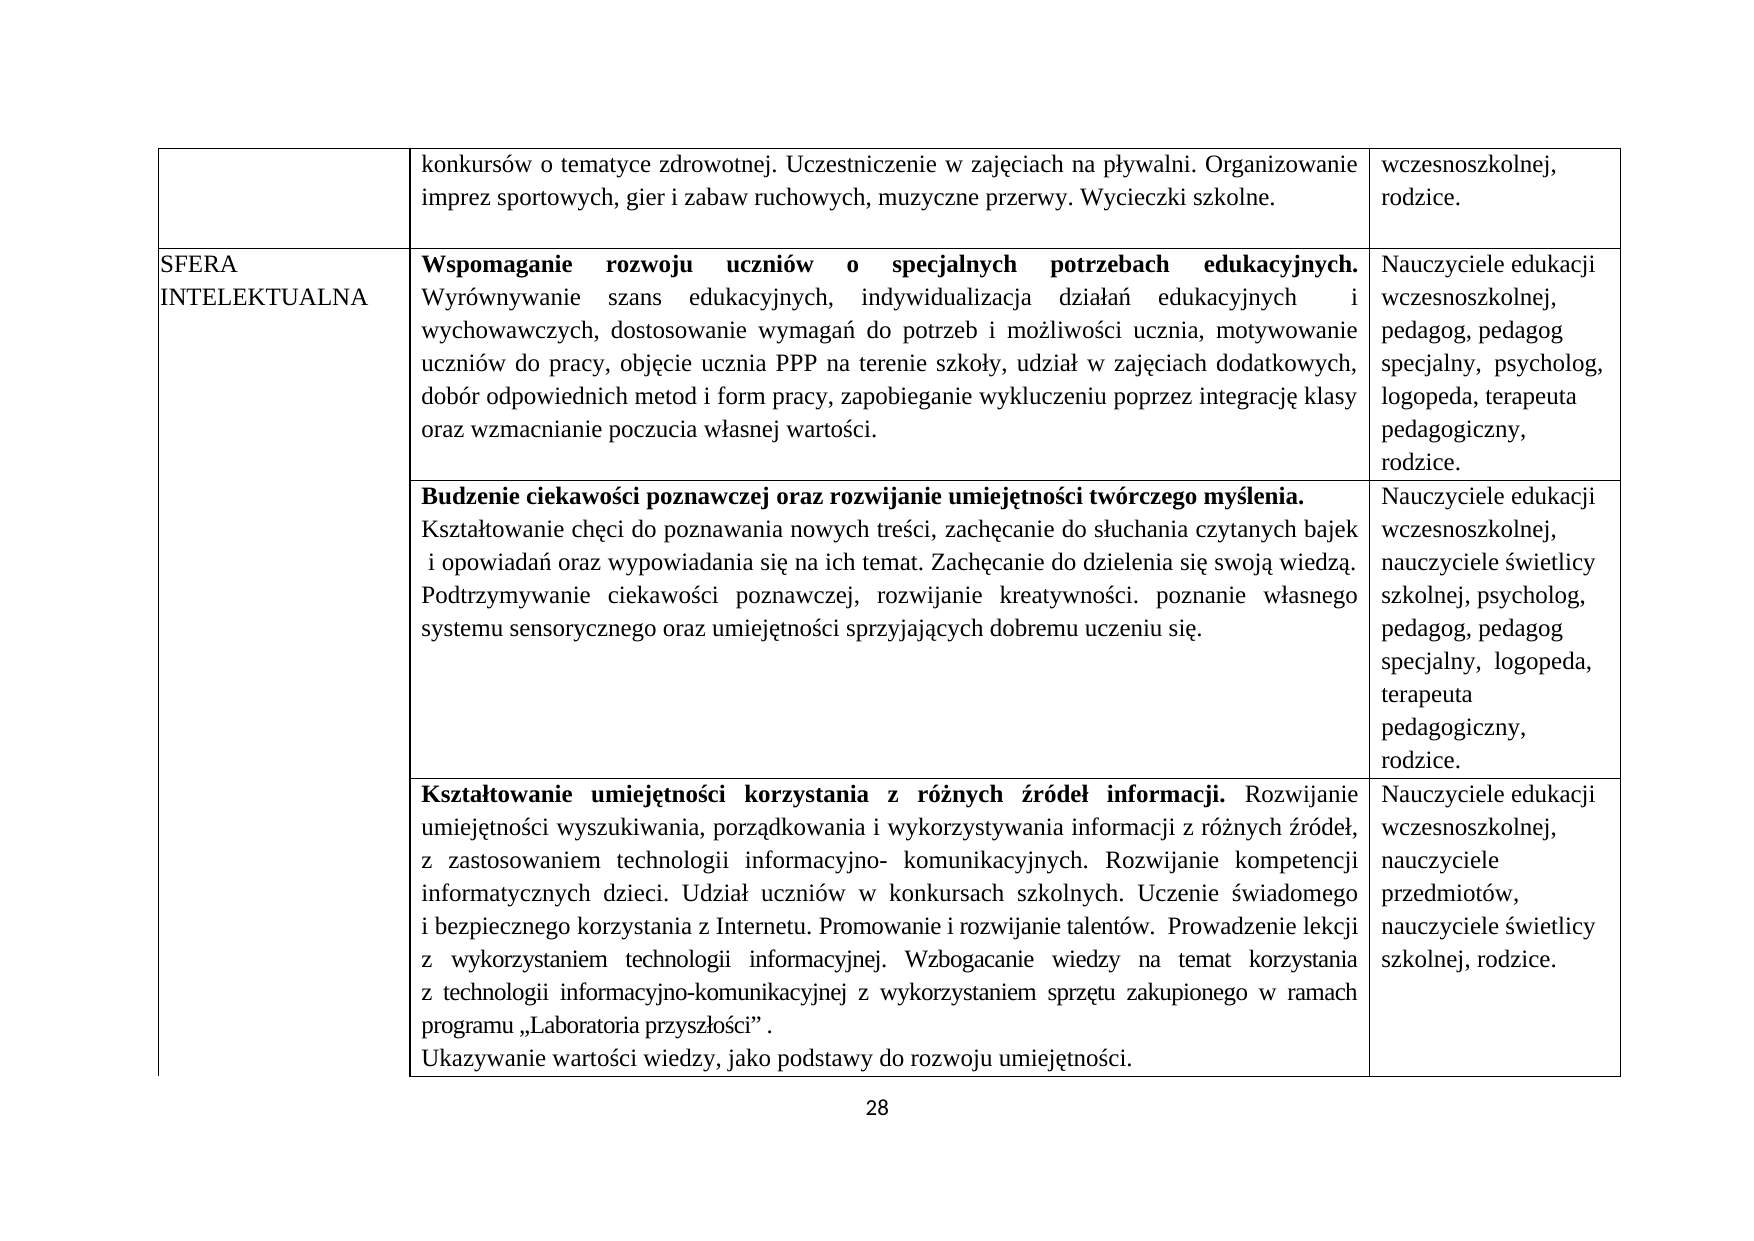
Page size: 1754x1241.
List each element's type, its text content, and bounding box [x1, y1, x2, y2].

table_cell wczesnoszkolnej, rodzice. [1370, 149, 1620, 248]
table_cell Wspomaganie rozwoju uczniów o specjalnych potrzebach edukacyjnych. Wyrównywanie szans edukacyjnych, indywidualizacja działań edukacyjnych i wychowawczych, dostosowanie wymagań do potrzeb i możliwości ucznia, motywowanie uczniów do pracy, objęcie ucznia PPP na terenie szkoły, udział w zajęciach dodatkowych, dobór odpowiednich metod i form pracy, zapobieganie wykluczeniu poprzez integrację klasy oraz wzmacnianie poczucia własnej wartości. [411, 249, 1369, 480]
table_cell Kształtowanie umiejętności korzystania z różnych źródeł informacji. Rozwijanie umiejętności wyszukiwania, porządkowania i wykorzystywania informacji z różnych źródeł, z zastosowaniem technologii informacyjno- komunikacyjnych. Rozwijanie kompetencji informatycznych dzieci. Udział uczniów w konkursach szkolnych. Uczenie świadomego i bezpiecznego korzystania z Internetu. Promowanie i rozwijanie talentów. Prowadzenie lekcji z wykorzystaniem technologii informacyjnej. Wzbogacanie wiedzy na temat korzystania z technologii informacyjno-komunikacyjnej z wykorzystaniem sprzętu zakupionego w ramach programu „Laboratoria przyszłości” . Ukazywanie wartości wiedzy, jako podstawy do rozwoju umiejętności. [411, 779, 1369, 1076]
table_cell Nauczyciele edukacji wczesnoszkolnej, pedagog, pedagog specjalny, psycholog, logopeda, terapeuta pedagogiczny, rodzice. [1370, 249, 1620, 480]
table_cell [1621, 248, 1754, 480]
table_cell [1621, 480, 1754, 778]
table_cell [1621, 778, 1754, 1076]
table_cell [159, 149, 409, 248]
table_cell SFERA INTELEKTUALNA [159, 249, 409, 1076]
table_cell [1621, 148, 1754, 248]
table_cell Nauczyciele edukacji wczesnoszkolnej, nauczyciele przedmiotów, nauczyciele świetlicy szkolnej, rodzice. [1370, 779, 1620, 1076]
table_cell konkursów o tematyce zdrowotnej. Uczestniczenie w zajęciach na pływalni. Organizowanie imprez sportowych, gier i zabaw ruchowych, muzyczne przerwy. Wycieczki szkolne. [411, 149, 1369, 248]
table_cell Nauczyciele edukacji wczesnoszkolnej, nauczyciele świetlicy szkolnej, psycholog, pedagog, pedagog specjalny, logopeda, terapeuta pedagogiczny, rodzice. [1370, 481, 1620, 778]
table_cell Budzenie ciekawości poznawczej oraz rozwijanie umiejętności twórczego myślenia. Kształtowanie chęci do poznawania nowych treści, zachęcanie do słuchania czytanych bajek i opowiadań oraz wypowiadania się na ich temat. Zachęcanie do dzielenia się swoją wiedzą. Podtrzymywanie ciekawości poznawczej, rozwijanie kreatywności. poznanie własnego systemu sensorycznego oraz umiejętności sprzyjających dobremu uczeniu się. [411, 481, 1369, 778]
